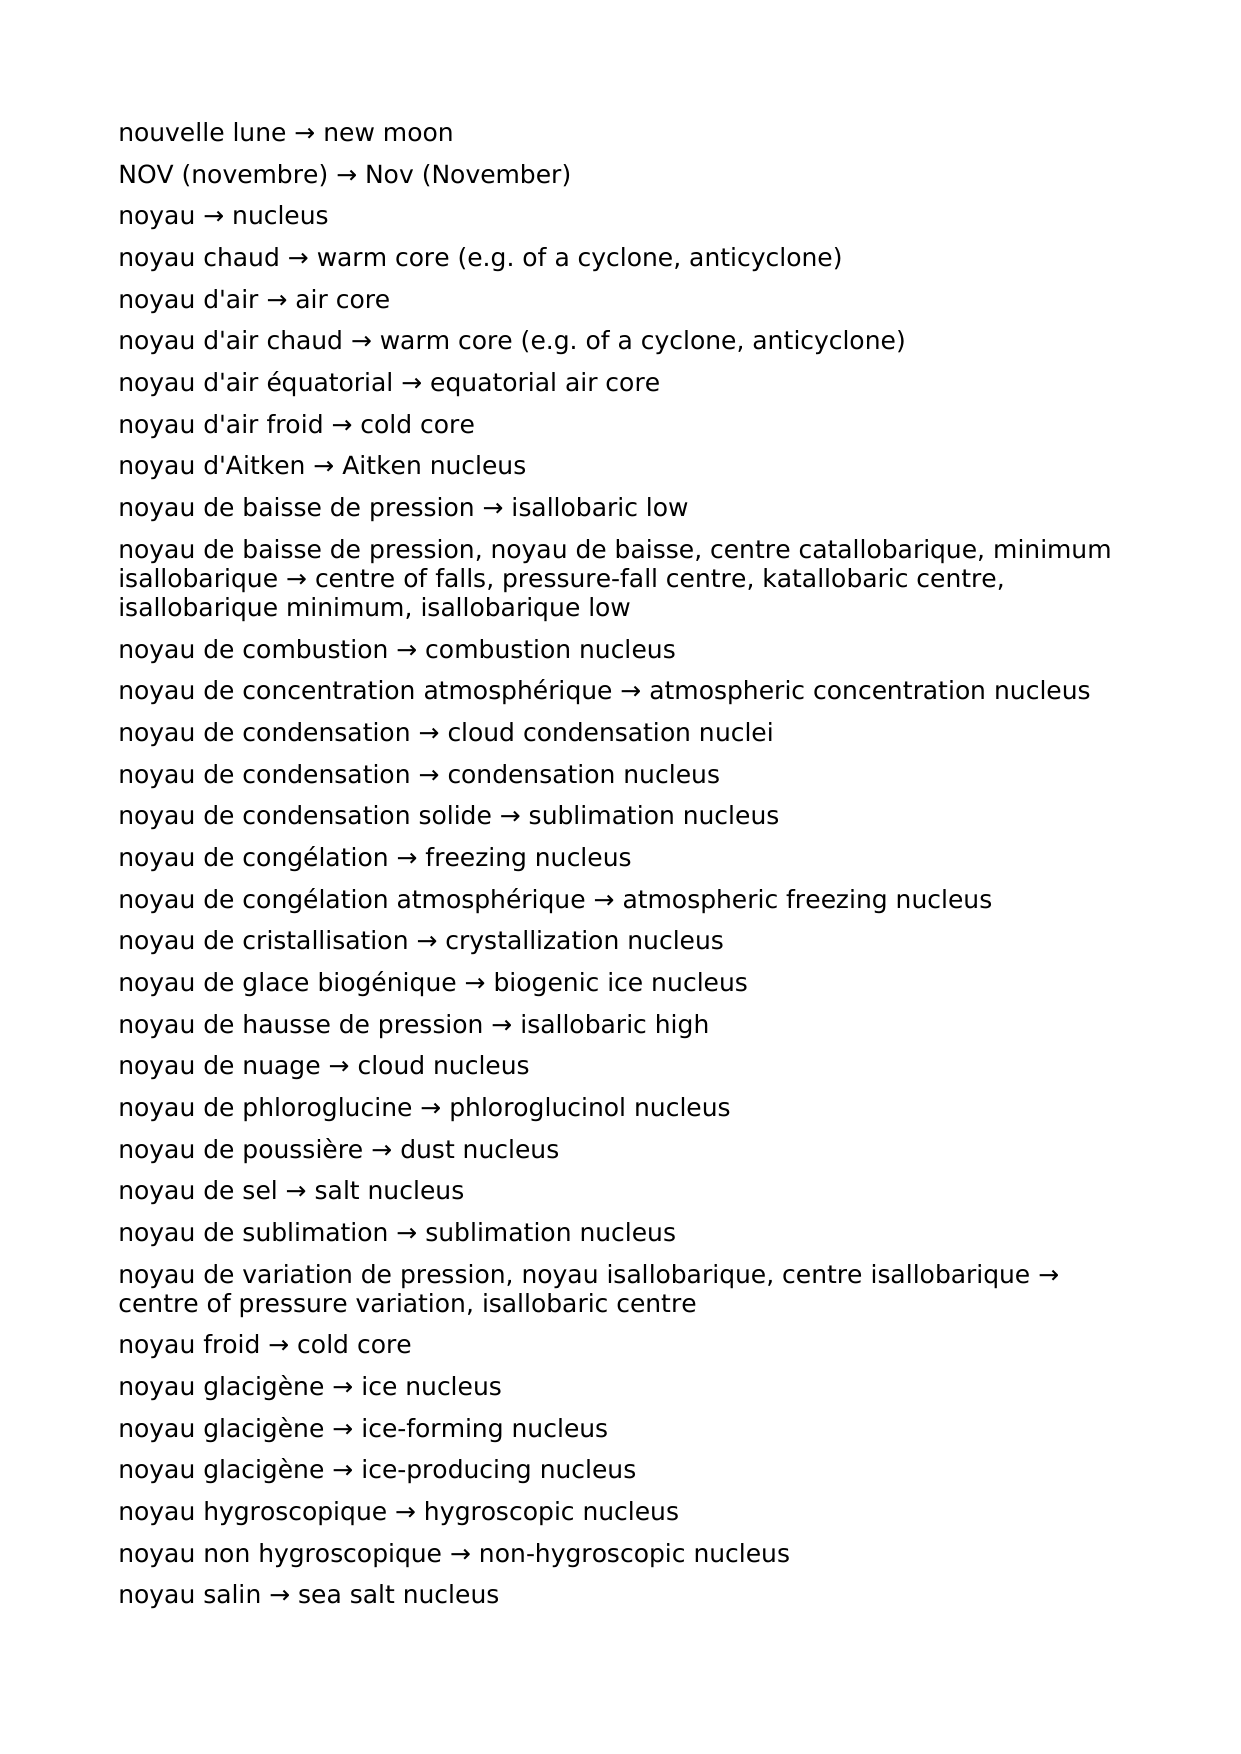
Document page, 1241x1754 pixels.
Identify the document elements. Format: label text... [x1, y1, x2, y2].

text noyau de condensation solide → sublimation nucleus [118, 801, 1122, 831]
text noyau de cristallisation → crystallization nucleus [118, 926, 1122, 956]
text noyau glacigène → ice-producing nucleus [118, 1456, 1122, 1485]
text noyau salin → sea salt nucleus [118, 1581, 1122, 1610]
text noyau froid → cold core [118, 1331, 1122, 1360]
text noyau de glace biogénique → biogenic ice nucleus [118, 968, 1122, 997]
text noyau d'air équatorial → equatorial air core [118, 368, 1122, 397]
text noyau d'air chaud → warm core (e.g. of a cyclone, anticyclone) [118, 326, 1122, 356]
text noyau de sublimation → sublimation nucleus [118, 1218, 1122, 1247]
text noyau glacigène → ice-forming nucleus [118, 1414, 1122, 1443]
text noyau de nuage → cloud nucleus [118, 1051, 1122, 1081]
text noyau non hygroscopique → non-hygroscopic nucleus [118, 1539, 1122, 1568]
text noyau glacigène → ice nucleus [118, 1372, 1122, 1401]
text noyau d'air → air core [118, 285, 1122, 314]
text noyau hygroscopique → hygroscopic nucleus [118, 1497, 1122, 1526]
text noyau de baisse de pression → isallobaric low [118, 493, 1122, 522]
text noyau de poussière → dust nucleus [118, 1135, 1122, 1164]
text noyau de concentration atmosphérique → atmospheric concentration nucleus [118, 676, 1122, 706]
text noyau de sel → salt nucleus [118, 1176, 1122, 1206]
text nouvelle lune → new moon [118, 118, 1122, 147]
text noyau → nucleus [118, 201, 1122, 231]
text noyau de phloroglucine → phloroglucinol nucleus [118, 1093, 1122, 1122]
text noyau de baisse de pression, noyau de baisse, centre catallobarique, minimum isallobarique → centre of falls, pressure-fall centre, katallobaric centre, isallobarique minimum, isallobarique low [118, 535, 1122, 622]
text noyau de combustion → combustion nucleus [118, 635, 1122, 664]
text NOV (novembre) → Nov (November) [118, 160, 1122, 189]
text noyau d'Aitken → Aitken nucleus [118, 451, 1122, 481]
text noyau chaud → warm core (e.g. of a cyclone, anticyclone) [118, 243, 1122, 272]
text noyau de congélation → freezing nucleus [118, 843, 1122, 872]
text noyau d'air froid → cold core [118, 410, 1122, 439]
text noyau de congélation atmosphérique → atmospheric freezing nucleus [118, 885, 1122, 914]
text noyau de condensation → cloud condensation nuclei [118, 718, 1122, 747]
text noyau de condensation → condensation nucleus [118, 760, 1122, 789]
text noyau de hausse de pression → isallobaric high [118, 1010, 1122, 1039]
text noyau de variation de pression, noyau isallobarique, centre isallobarique → centre of pressure variation, isallobaric centre [118, 1260, 1122, 1318]
